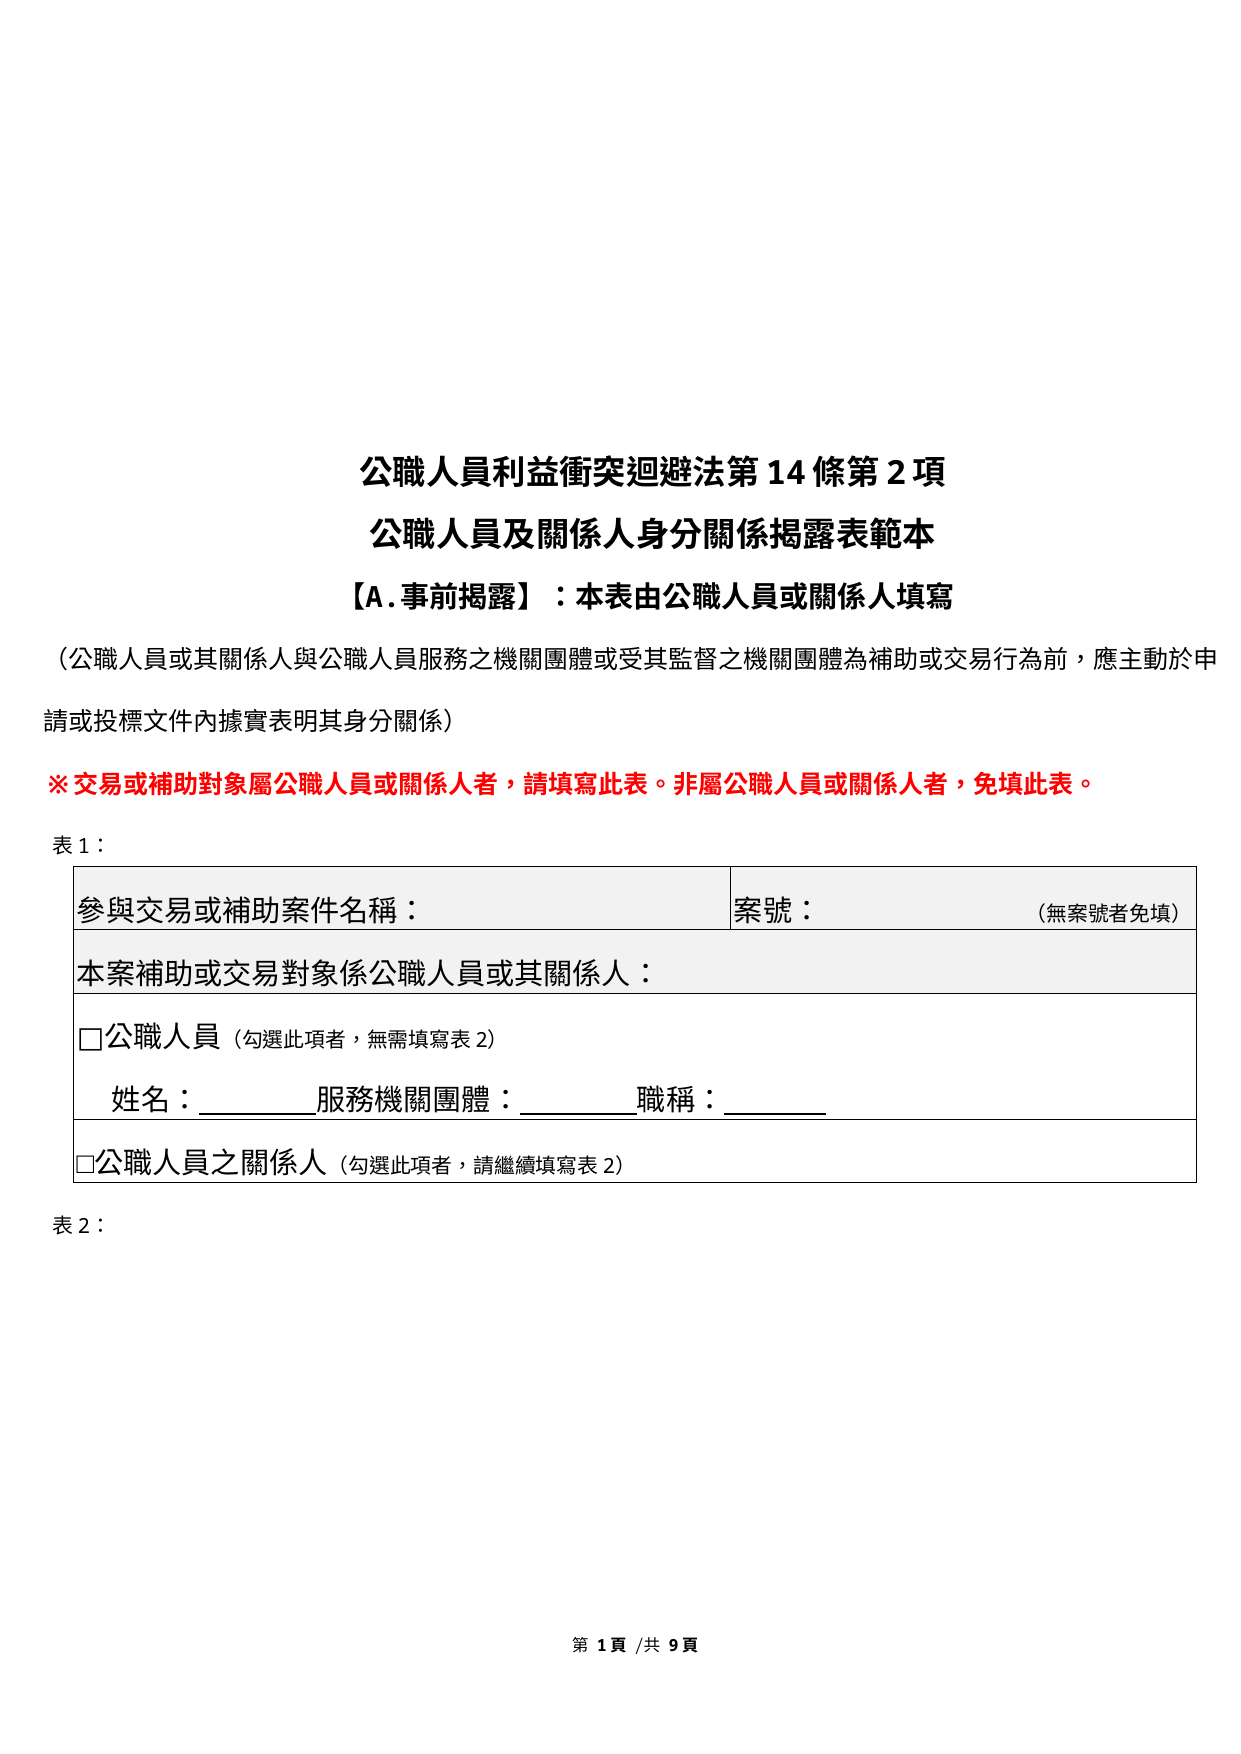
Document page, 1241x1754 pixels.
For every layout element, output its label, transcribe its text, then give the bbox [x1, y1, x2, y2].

text 請或投標文件內據實表明其身分關係） [43, 678, 1226, 741]
table_header 參與交易或補助案件名稱： [74, 867, 730, 929]
text 公職人員及關係人身分關係揭露表範本 [15, 491, 1240, 553]
table_cell □公職人員（勾選此項者，無需填寫表2） 姓名： 服務機關團體： 職稱： [74, 994, 1196, 1119]
text 公職人員利益衝突迴避法第14條第2項 [15, 428, 1240, 491]
text 表2： [15, 1183, 1152, 1246]
text 表1： [15, 803, 1231, 866]
text 【A.事前揭露】：本表由公職人員或關係人填寫 [15, 553, 1240, 616]
text （公職人員或其關係人與公職人員服務之機關團體或受其監督之機關團體為補助或交易行為前，應主動於申 [43, 616, 1226, 678]
table_cell 本案補助或交易對象係公職人員或其關係人： [74, 930, 1196, 993]
text ※交易或補助對象屬公職人員或關係人者，請填寫此表。非屬公職人員或關係人者，免填此表。 [43, 741, 1226, 803]
table_cell □公職人員之關係人（勾選此項者，請繼續填寫表2） [74, 1120, 1196, 1182]
table_header 案號： （無案號者免填） [731, 867, 1196, 929]
